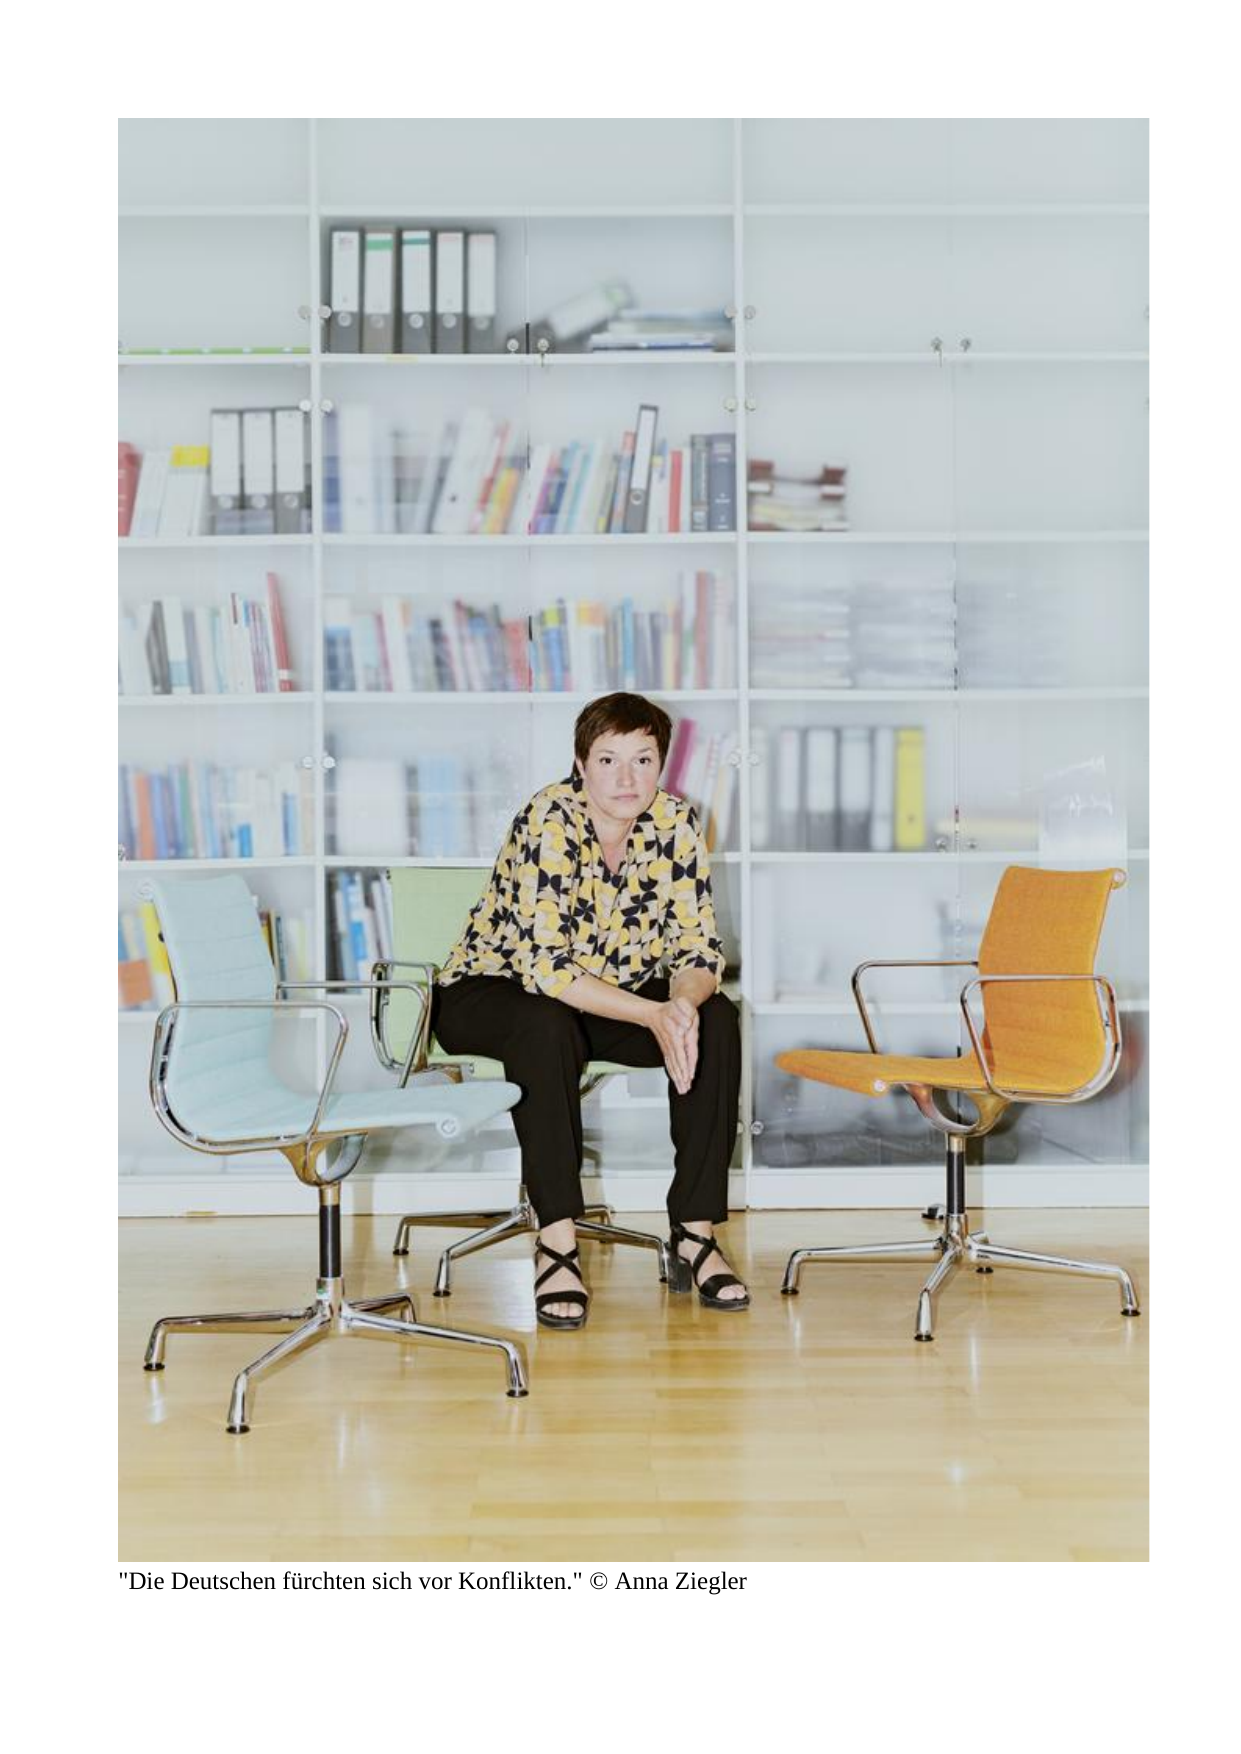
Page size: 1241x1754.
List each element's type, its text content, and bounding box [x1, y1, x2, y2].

picture [118, 118, 1150, 1562]
text "Die Deutschen fürchten sich vor Konflikten." © Anna Ziegler [118, 1566, 1122, 1595]
